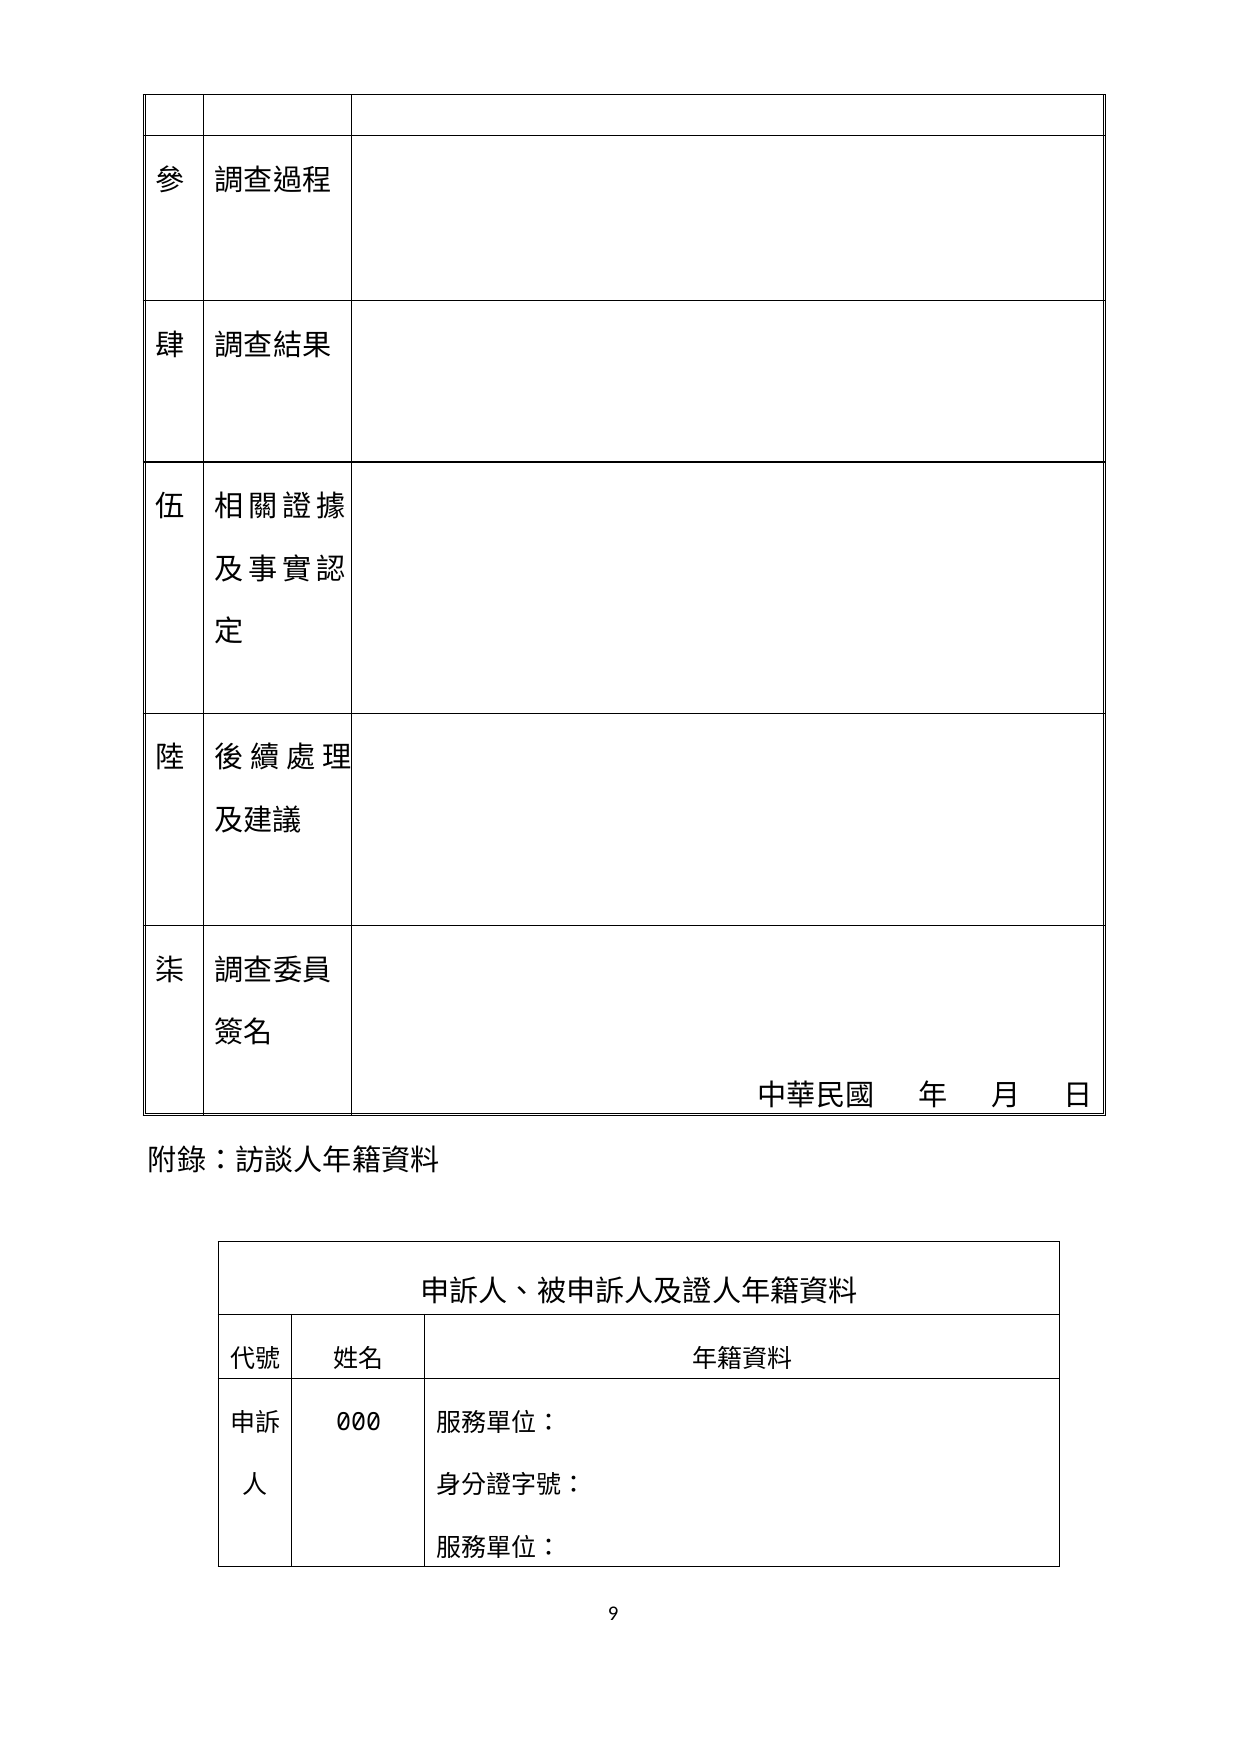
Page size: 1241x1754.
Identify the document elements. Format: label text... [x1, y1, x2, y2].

table_cell 姓名 [292, 1315, 424, 1377]
table_cell [352, 301, 1103, 461]
table_cell 服務單位： 身分證字號： 服務單位： [425, 1379, 1059, 1566]
table_cell [352, 95, 1103, 135]
table_cell 代號 [219, 1315, 291, 1377]
table_cell 調查結果 [204, 301, 351, 461]
table_cell 調查委員簽名 [204, 926, 351, 1113]
table_cell 調查過程 [204, 136, 351, 300]
table_cell [146, 95, 203, 135]
table_cell 肆 [146, 301, 203, 461]
table_cell 申訴人 [219, 1379, 291, 1566]
table_cell 000 [292, 1379, 424, 1566]
table_cell [352, 463, 1103, 712]
table_cell [352, 714, 1103, 924]
table_cell 柒 [146, 926, 203, 1113]
table_header 申訴人、被申訴人及證人年籍資料 [219, 1242, 1059, 1314]
table_cell 伍 [146, 463, 203, 712]
text 附錄：訪談人年籍資料 [148, 1116, 1078, 1179]
table_cell 陸 [146, 714, 203, 924]
table_cell 參 [146, 136, 203, 300]
table_cell 相關證據及事實認定 [204, 463, 351, 712]
table_cell [352, 136, 1103, 300]
table_cell 年籍資料 [425, 1315, 1059, 1377]
table_cell 後續處理及建議 [204, 714, 351, 924]
table_cell [204, 95, 351, 135]
table_cell 中華民國 年 月 日 [352, 926, 1103, 1113]
